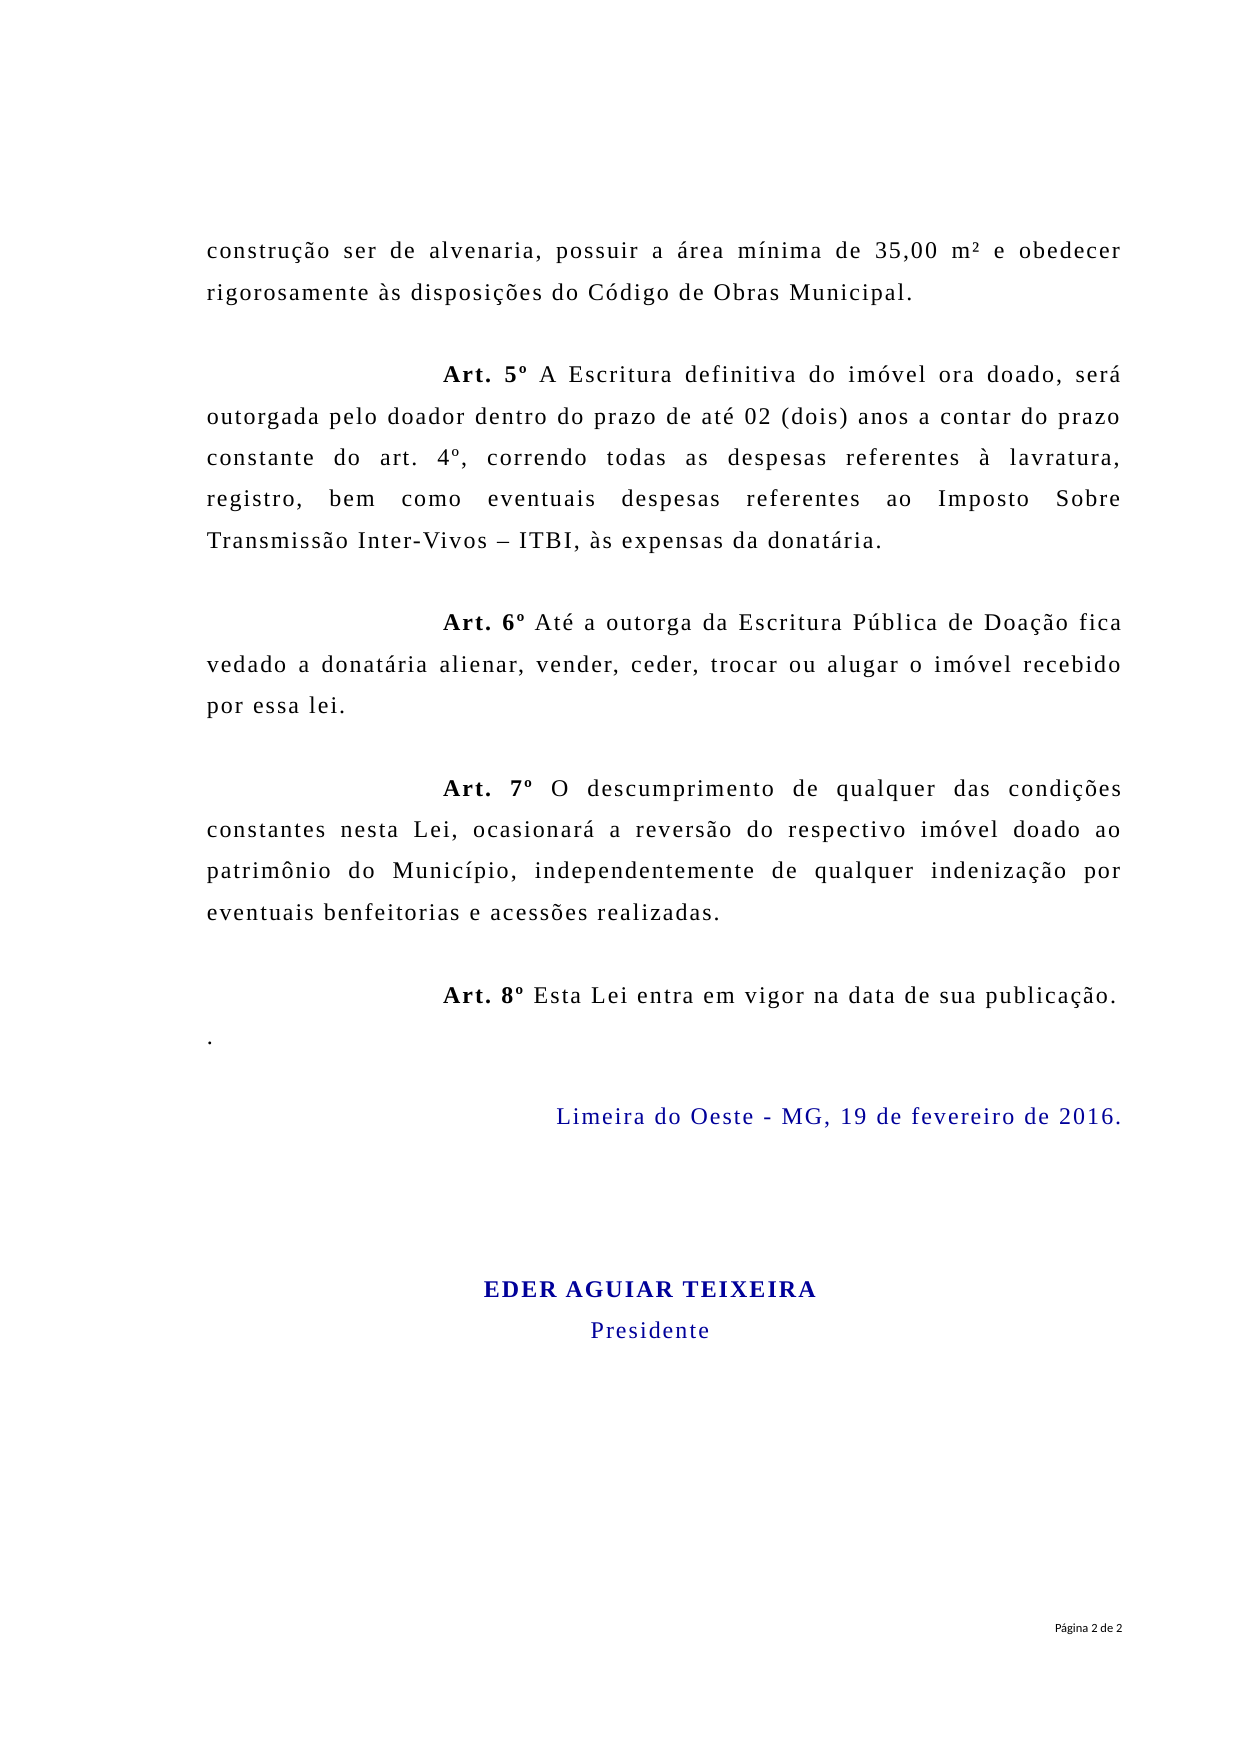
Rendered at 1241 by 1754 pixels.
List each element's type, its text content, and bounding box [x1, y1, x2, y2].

text Art. 6º Até a outorga da Escritura Pública de Doação fica vedado a donatária alienar, vender, ceder, trocar ou alugar o imóvel recebido por essa lei. [207, 608, 1122, 719]
text . [207, 1022, 1122, 1049]
text Art. 8º Esta Lei entra em vigor na data de sua publicação. [207, 981, 1122, 1008]
text EDER AGUIAR TEIXEIRA [177, 1275, 1122, 1303]
text construção ser de alvenaria, possuir a área mínima de 35,00 m² e obedecer rigorosamente às disposições do Código de Obras Municipal. [207, 236, 1122, 305]
text Art. 7º O descumprimento de qualquer das condições constantes nesta Lei, ocasionará a reversão do respectivo imóvel doado ao patrimônio do Município, independentemente de qualquer indenização por eventuais benfeitorias e acessões realizadas. [207, 774, 1122, 926]
text Limeira do Oeste - MG, 19 de fevereiro de 2016. [177, 1102, 1122, 1130]
text Art. 5º A Escritura definitiva do imóvel ora doado, será outorgada pelo doador dentro do prazo de até 02 (dois) anos a contar do prazo constante do art. 4º, correndo todas as despesas referentes à lavratura, registro, bem como eventuais despesas referentes ao Imposto Sobre Transmissão Inter-Vivos – ITBI, às expensas da donatária. [207, 360, 1122, 553]
text Presidente [177, 1316, 1122, 1344]
